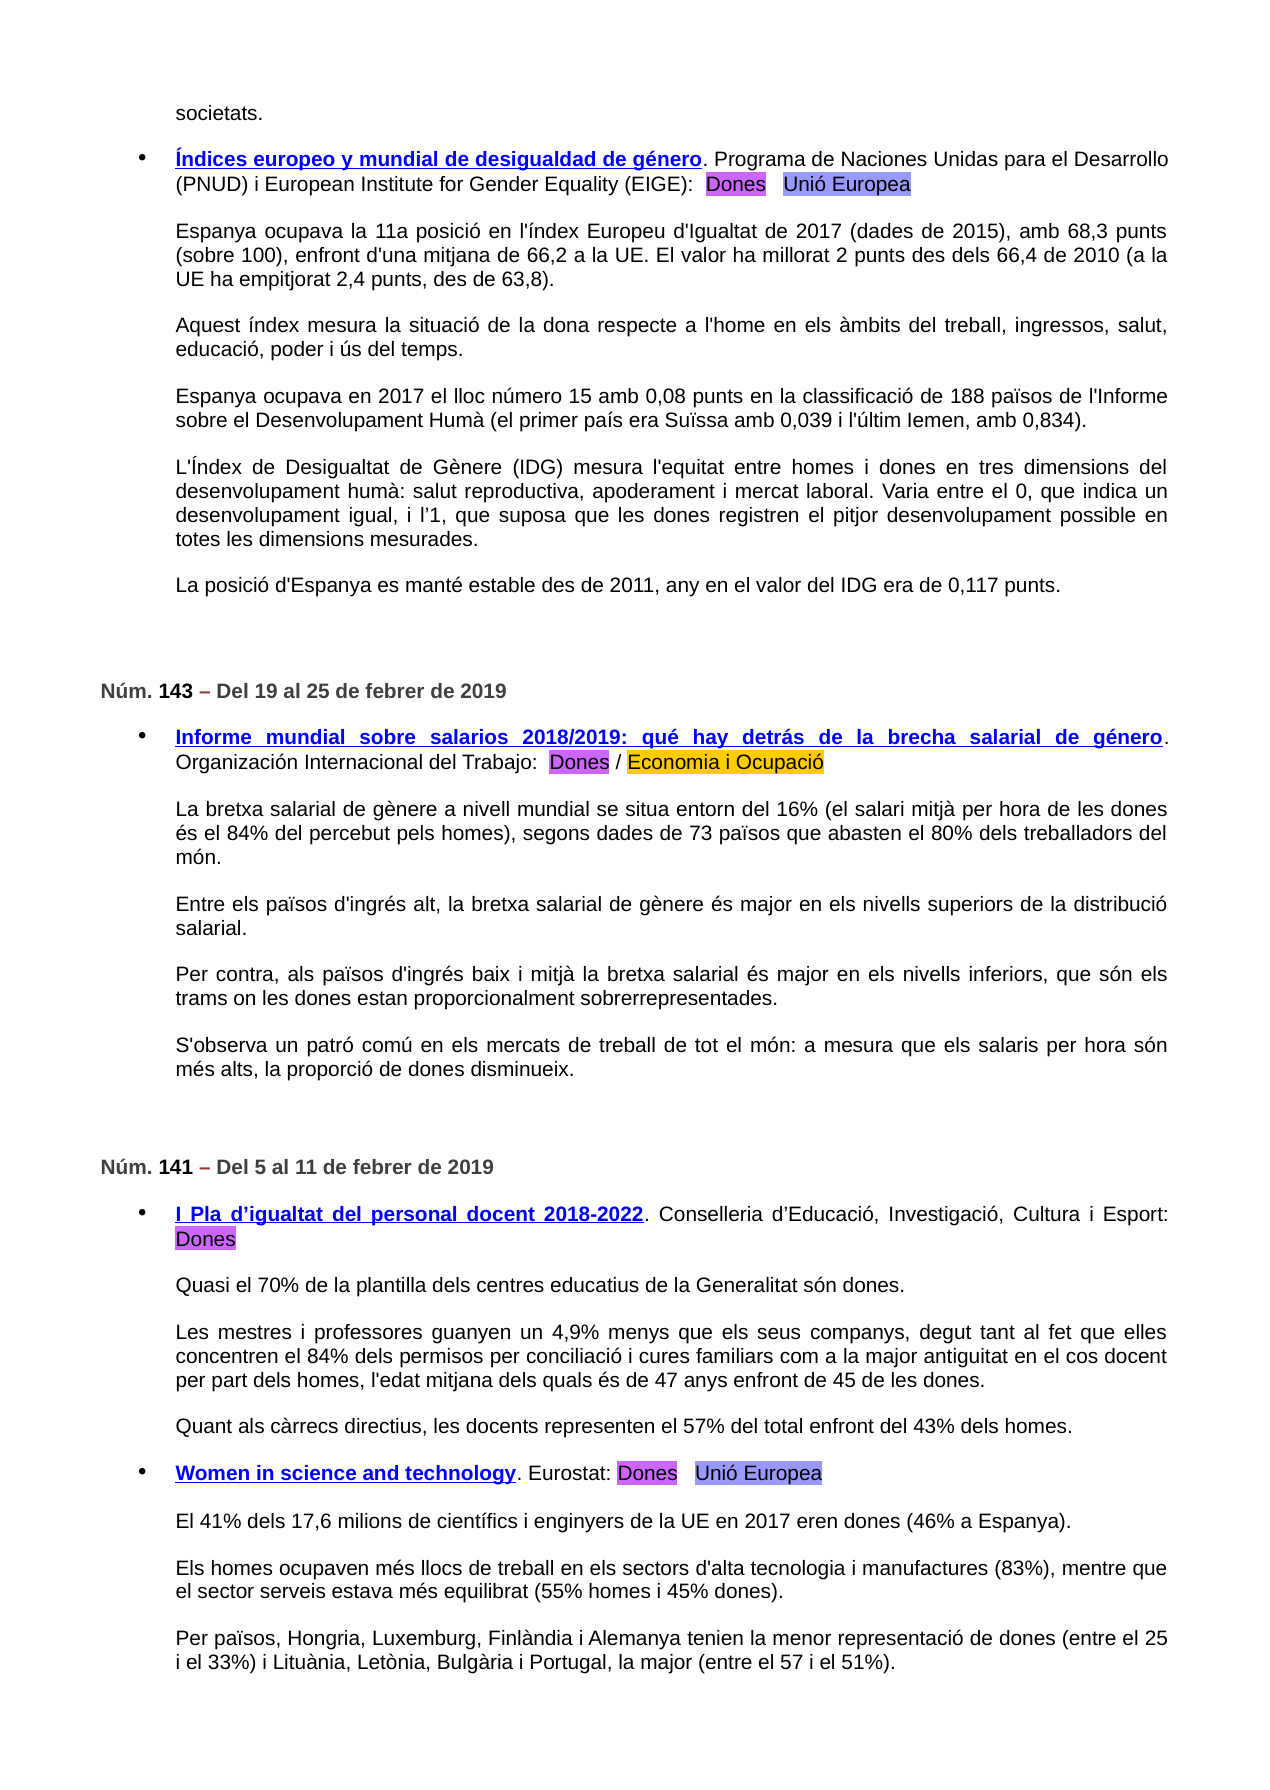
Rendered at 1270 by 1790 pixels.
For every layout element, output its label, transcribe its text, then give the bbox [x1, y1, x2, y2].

list Women in science and technology. Eurostat: Dones Unió Europea [138, 1461, 1169, 1486]
text La posició d'Espanya es manté estable des de 2011, any en el valor del IDG era de 0,117 punts. [175, 573, 1169, 597]
text Quasi el 70% de la plantilla dels centres educatius de la Generalitat són dones. [175, 1273, 1169, 1297]
text La bretxa salarial de gènere a nivell mundial se situa entorn del 16% (el salari mitjà per hora de les dones és el 84% del percebut pels homes), segons dades de 73 països que abasten el 80% dels treballadors del món. [175, 797, 1169, 869]
text Quant als càrrecs directius, les docents representen el 57% del total enfront del 43% dels homes. [175, 1414, 1169, 1438]
text L'Índex de Desigualtat de Gènere (IDG) mesura l'equitat entre homes i dones en tres dimensions del desenvolupament humà: salut reproductiva, apoderament i mercat laboral. Varia entre el 0, que indica un desenvolupament igual, i l’1, que suposa que les dones registren el pitjor desenvolupament possible en totes les dimensions mesurades. [175, 454, 1169, 550]
text Entre els països d'ingrés alt, la bretxa salarial de gènere és major en els nivells superiors de la distribució salarial. [175, 891, 1169, 939]
text societats. [175, 100, 1169, 124]
text Núm. 141 – Del 5 al 11 de febrer de 2019 [100, 1155, 1169, 1179]
text Núm. 143 – Del 19 al 25 de febrer de 2019 [100, 678, 1169, 702]
list Índices europeo y mundial de desigualdad de género. Programa de Naciones Unidas para el Desarrollo (PNUD) i European Institute for Gender Equality (EIGE): Dones Unió Europea [138, 147, 1169, 196]
text Els homes ocupaven més llocs de treball en els sectors d'alta tecnologia i manufactures (83%), mentre que el sector serveis estava més equilibrat (55% homes i 45% dones). [175, 1555, 1169, 1603]
list I Pla d’igualtat del personal docent 2018-2022. Conselleria d’Educació, Investigació, Cultura i Esport: Dones [138, 1201, 1169, 1250]
text Espanya ocupava en 2017 el lloc número 15 amb 0,08 punts en la classificació de 188 països de l'Informe sobre el Desenvolupament Humà (el primer país era Suïssa amb 0,039 i l'últim Iemen, amb 0,834). [175, 384, 1169, 432]
text Les mestres i professores guanyen un 4,9% menys que els seus companys, degut tant al fet que elles concentren el 84% dels permisos per conciliació i cures familiars com a la major antiguitat en el cos docent per part dels homes, l'edat mitjana dels quals és de 47 anys enfront de 45 de les dones. [175, 1320, 1169, 1392]
text Per contra, als països d'ingrés baix i mitjà la bretxa salarial és major en els nivells inferiors, que són els trams on les dones estan proporcionalment sobrerrepresentades. [175, 962, 1169, 1010]
list Informe mundial sobre salarios 2018/2019: qué hay detrás de la brecha salarial de género. Organización Internacional del Trabajo: Dones / Economia i Ocupació [138, 725, 1169, 774]
text El 41% dels 17,6 milions de científics i enginyers de la UE en 2017 eren dones (46% a Espanya). [175, 1509, 1169, 1533]
text Espanya ocupava la 11a posició en l'índex Europeu d'Igualtat de 2017 (dades de 2015), amb 68,3 punts (sobre 100), enfront d'una mitjana de 66,2 a la UE. El valor ha millorat 2 punts des dels 66,4 de 2010 (a la UE ha empitjorat 2,4 punts, des de 63,8). [175, 219, 1169, 291]
text Per països, Hongria, Luxemburg, Finlàndia i Alemanya tenien la menor representació de dones (entre el 25 i el 33%) i Lituània, Letònia, Bulgària i Portugal, la major (entre el 57 i el 51%). [175, 1626, 1169, 1674]
text S'observa un patró comú en els mercats de treball de tot el món: a mesura que els salaris per hora són més alts, la proporció de dones disminueix. [175, 1033, 1169, 1081]
text Aquest índex mesura la situació de la dona respecte a l'home en els àmbits del treball, ingressos, salut, educació, poder i ús del temps. [175, 313, 1169, 361]
